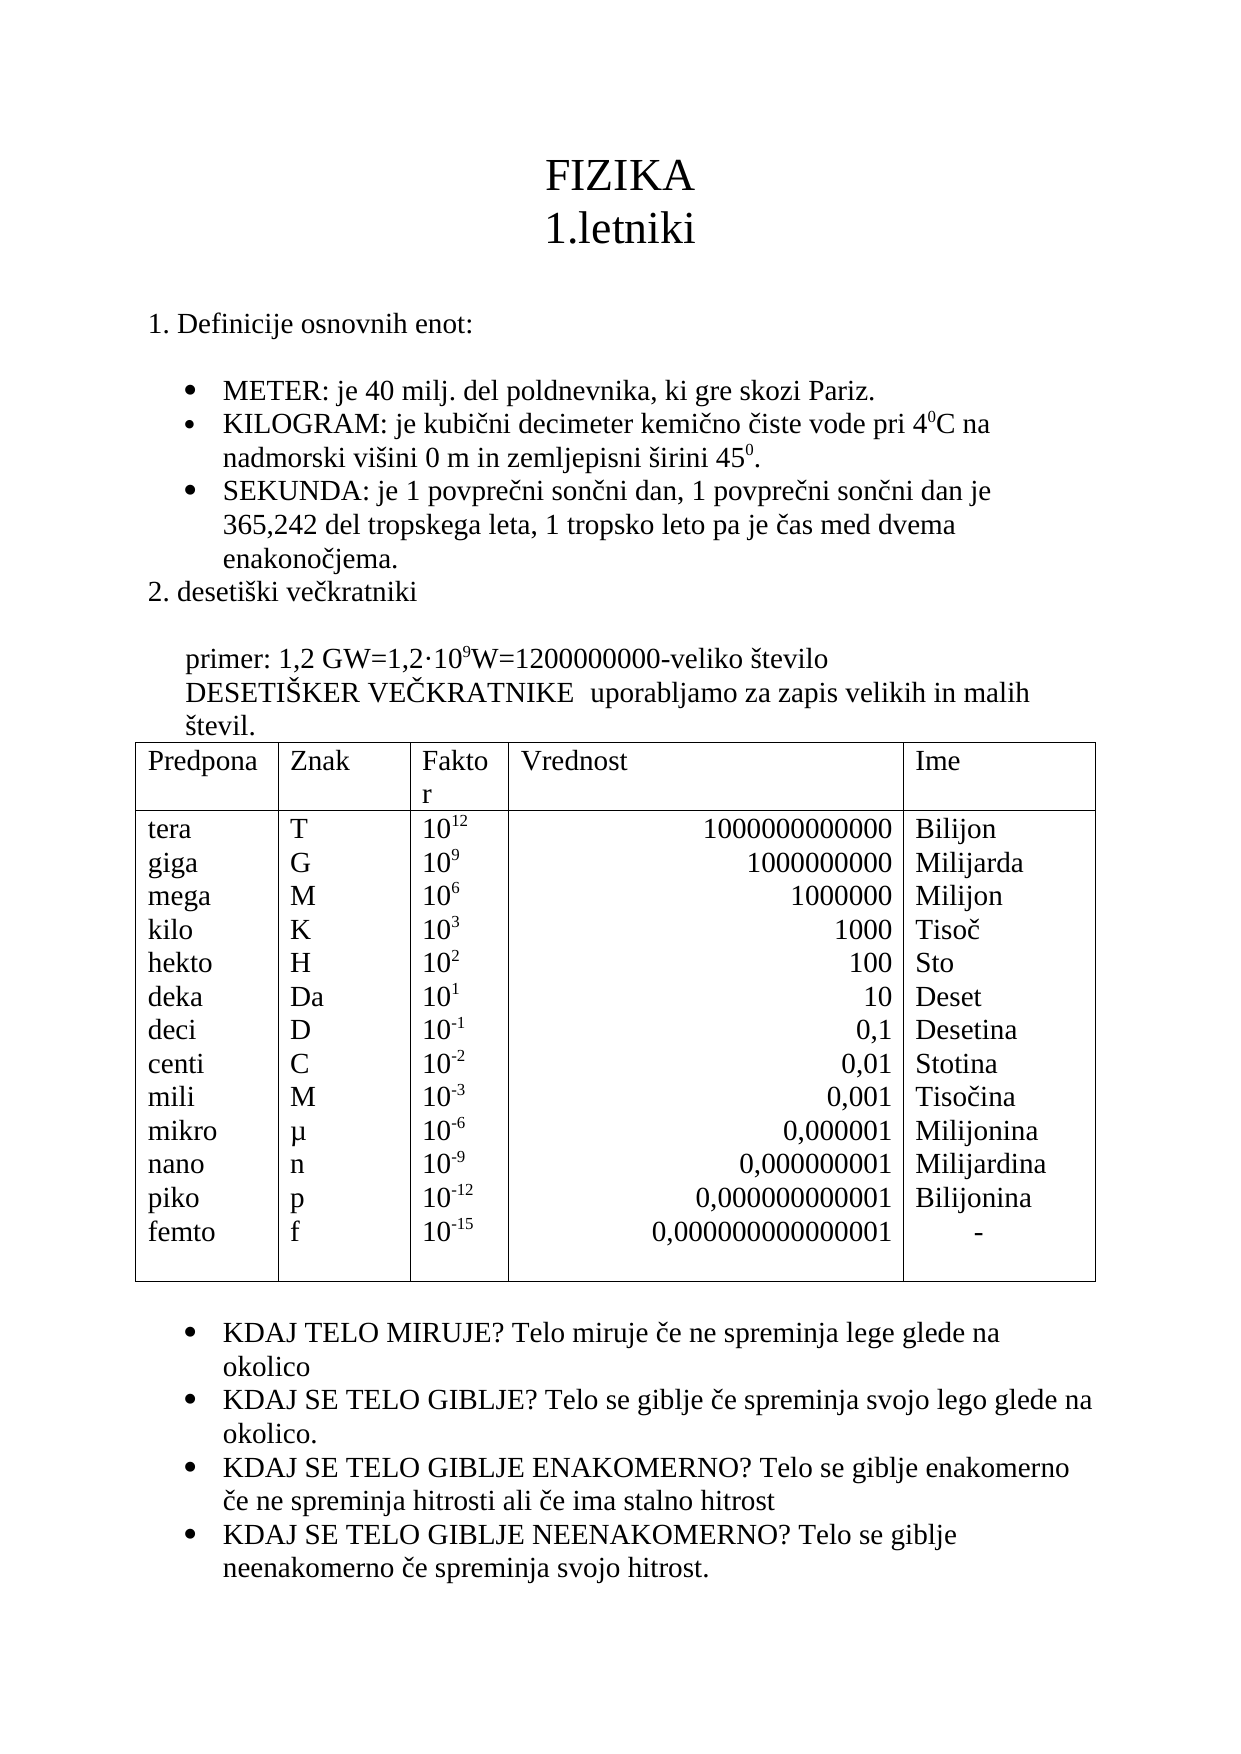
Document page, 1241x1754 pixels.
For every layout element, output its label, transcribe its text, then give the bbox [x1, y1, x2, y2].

table_header Predpona [136, 743, 278, 810]
table_cell Bilijon Milijarda Milijon Tisoč Sto Deset Desetina Stotina Tisočina Milijonina Milijardina Bilijonina - [904, 811, 1095, 1281]
text primer: 1,2 GW=1,2·109W=1200000000-veliko število [185, 641, 1093, 675]
table_header Faktor [411, 743, 508, 810]
text 1.letniki [148, 200, 1093, 253]
list KDAJ SE TELO GIBLJE NEENAKOMERNO? Telo se giblje neenakomerno če spreminja svojo hitrost. [185, 1517, 1093, 1584]
table_cell T G M K H Da D C M µ n p f [279, 811, 410, 1281]
list METER: je 40 milj. del poldnevnika, ki gre skozi Pariz. [185, 373, 1093, 406]
table_header Znak [279, 743, 410, 810]
text DESETIŠKER VEČKRATNIKE uporabljamo za zapis velikih in malih števil. [185, 675, 1093, 742]
table_cell 1012 109 106 103 102 101 10-1 10-2 10-3 10-6 10-9 10-12 10-15 [411, 811, 508, 1281]
text 1. Definicije osnovnih enot: [148, 306, 1093, 339]
list KILOGRAM: je kubični decimeter kemično čiste vode pri 40C na nadmorski višini 0 m in zemljepisni širini 450. [185, 406, 1093, 473]
table_cell 1000000000000 1000000000 1000000 1000 100 10 0,1 0,01 0,001 0,000001 0,000000001 0,000000000001 0,000000000000001 [509, 811, 903, 1281]
text FIZIKA [148, 148, 1093, 200]
text 2. desetiški večkratniki [148, 574, 1093, 608]
table_cell tera giga mega kilo hekto deka deci centi mili mikro nano piko femto [136, 811, 278, 1281]
list KDAJ TELO MIRUJE? Telo miruje če ne spreminja lege glede na okolico [185, 1315, 1093, 1382]
table_header Vrednost [509, 743, 903, 810]
list KDAJ SE TELO GIBLJE? Telo se giblje če spreminja svojo lego glede na okolico. [185, 1382, 1093, 1450]
list KDAJ SE TELO GIBLJE ENAKOMERNO? Telo se giblje enakomerno če ne spreminja hitrosti ali če ima stalno hitrost [185, 1450, 1093, 1517]
table_header Ime [904, 743, 1095, 810]
list SEKUNDA: je 1 povprečni sončni dan, 1 povprečni sončni dan je 365,242 del tropskega leta, 1 tropsko leto pa je čas med dvema enakonočjema. [185, 473, 1093, 574]
